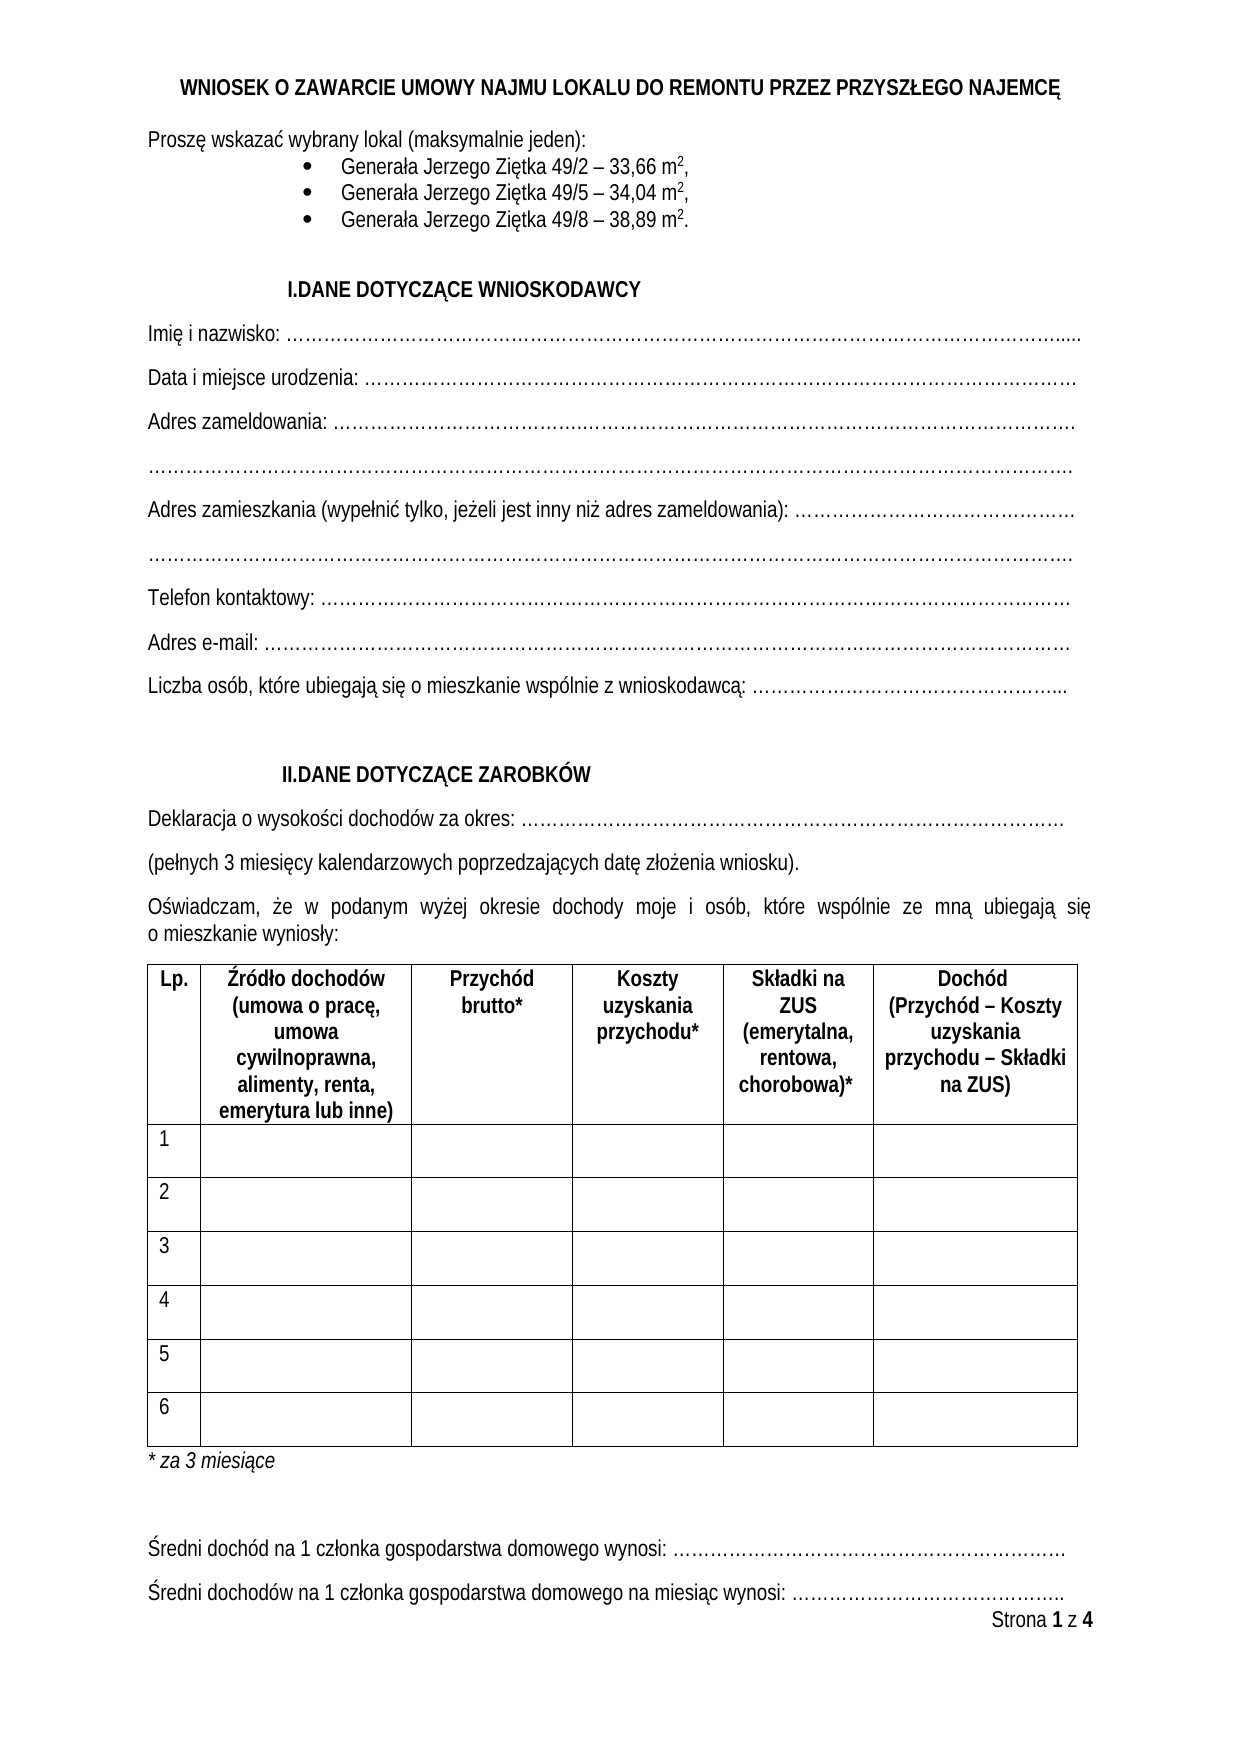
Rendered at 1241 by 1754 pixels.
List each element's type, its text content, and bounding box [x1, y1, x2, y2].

text Adres zamieszkania (wypełnić tylko, jeżeli jest inny niż adres zameldowania): ……………………………………… [148, 496, 1093, 523]
table_cell [412, 1125, 572, 1177]
list DANE DOTYCZĄCE WNIOSKODAWCY [260, 276, 1093, 302]
text WNIOSEK O ZAWARCIE UMOWY NAJMU LOKALU DO REMONTU PRZEZ PRZYSZŁEGO NAJEMCĘ [148, 74, 1093, 100]
table_cell [874, 1232, 1077, 1285]
table_cell [874, 1393, 1077, 1446]
table_cell [724, 1232, 873, 1285]
table_header Przychód brutto* [412, 965, 572, 1123]
text Adres zameldowania: ………………………………….……………………………………………………………………. [148, 408, 1093, 434]
text Liczba osób, które ubiegają się o mieszkanie wspólnie z wnioskodawcą: …………………………………………... [148, 672, 1093, 699]
table_cell 4 [148, 1286, 200, 1338]
table_cell [412, 1286, 572, 1338]
table_cell [573, 1125, 723, 1177]
text Imię i nazwisko: ……………………………………………………………………………………………………………..... [148, 320, 1093, 346]
table_cell [874, 1178, 1077, 1231]
table_cell [573, 1393, 723, 1446]
text Średni dochód na 1 członka gospodarstwa domowego wynosi: ……………………………………………………… [148, 1535, 1093, 1561]
list Generała Jerzego Ziętka 49/5 – 34,04 m2, [303, 179, 1093, 206]
text Data i miejsce urodzenia: …………………………………………………………………………………………………… [148, 364, 1093, 390]
table_cell [724, 1286, 873, 1338]
text Adres e-mail: ………………………………………………………………………………………………………………… [148, 628, 1093, 655]
table_cell [724, 1393, 873, 1446]
list Generała Jerzego Ziętka 49/8 – 38,89 m2. [303, 206, 1093, 232]
table_cell [874, 1340, 1077, 1392]
text * za 3 miesiące [148, 1447, 1093, 1473]
table_cell [724, 1340, 873, 1392]
table_cell [874, 1125, 1077, 1177]
table_cell [412, 1393, 572, 1446]
table_cell [573, 1232, 723, 1285]
table_cell 1 [148, 1125, 200, 1177]
table_cell 2 [148, 1178, 200, 1231]
table_cell [201, 1393, 411, 1446]
list DANE DOTYCZĄCE ZAROBKÓW [260, 761, 1093, 787]
table_cell [573, 1340, 723, 1392]
text …………………………………………………………………………………………………………………………………. [148, 540, 1093, 567]
table_cell [201, 1178, 411, 1231]
table_cell [201, 1125, 411, 1177]
text …………………………………………………………………………………………………………………………………. [148, 452, 1093, 478]
table_cell [573, 1178, 723, 1231]
table_cell [201, 1340, 411, 1392]
table_cell 5 [148, 1340, 200, 1392]
text Telefon kontaktowy: ………………………………………………………………………………………………………… [148, 584, 1093, 611]
table_cell [724, 1178, 873, 1231]
table_cell [201, 1232, 411, 1285]
table_cell 6 [148, 1393, 200, 1446]
table_cell [412, 1340, 572, 1392]
table_cell [412, 1232, 572, 1285]
table_header Składki na ZUS (emerytalna, rentowa, chorobowa)* [724, 965, 873, 1123]
text Średni dochodów na 1 członka gospodarstwa domowego na miesiąc wynosi: …………………………………….. [148, 1579, 1093, 1606]
table_cell [573, 1286, 723, 1338]
list Generała Jerzego Ziętka 49/2 – 33,66 m2, [303, 153, 1093, 179]
table_header Dochód (Przychód – Koszty uzyskania przychodu – Składki na ZUS) [874, 965, 1077, 1123]
table_cell [874, 1286, 1077, 1338]
table_header Źródło dochodów (umowa o pracę, umowa cywilnoprawna, alimenty, renta, emerytura lub inne) [201, 965, 411, 1123]
text Proszę wskazać wybrany lokal (maksymalnie jeden): [148, 126, 1093, 153]
table_cell [201, 1286, 411, 1338]
table_cell [412, 1178, 572, 1231]
text Oświadczam, że w podanym wyżej okresie dochody moje i osób, które wspólnie ze mną ubiegają się o mieszkanie wyniosły: [148, 893, 1093, 947]
text Deklaracja o wysokości dochodów za okres: …………………………………………………………………………… [148, 805, 1093, 831]
text (pełnych 3 miesięcy kalendarzowych poprzedzających datę złożenia wniosku). [148, 849, 1093, 875]
table_cell 3 [148, 1232, 200, 1285]
table_header Koszty uzyskania przychodu* [573, 965, 723, 1123]
table_header Lp. [148, 965, 200, 1123]
table_cell [724, 1125, 873, 1177]
